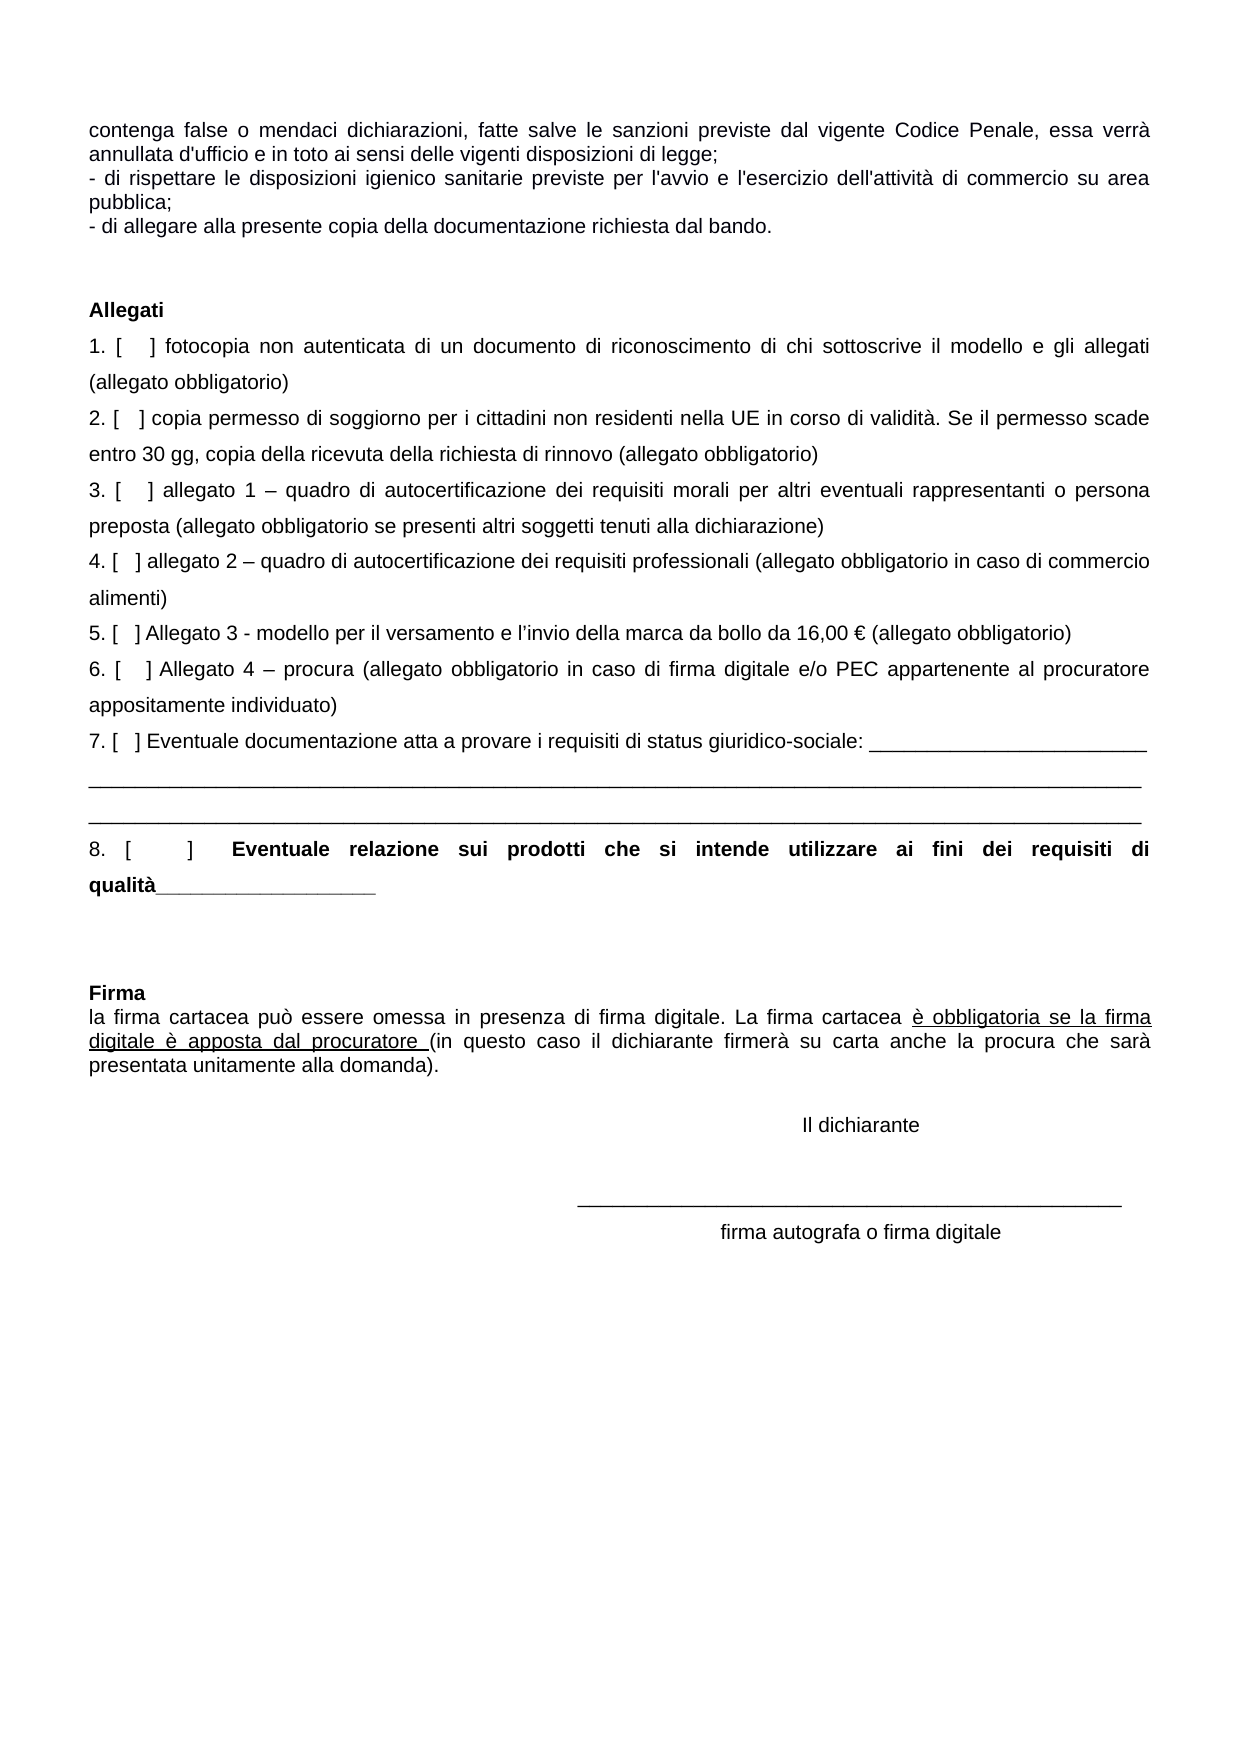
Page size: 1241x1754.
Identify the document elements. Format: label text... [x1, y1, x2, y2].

text Allegati [89, 298, 1152, 322]
text - di rispettare le disposizioni igienico sanitarie previste per l'avvio e l'esercizio dell'attività di commercio su area pubblica; [89, 166, 1152, 214]
text Firma [89, 981, 1152, 1004]
text 7. [ ] Eventuale documentazione atta a provare i requisiti di status giuridico-sociale: ________________________ [89, 729, 1152, 753]
text 8. [ ] Eventuale relazione sui prodotti che si intende utilizzare ai fini dei requisiti di qualità___________________ [89, 837, 1152, 897]
text 3. [ ] allegato 1 – quadro di autocertificazione dei requisiti morali per altri eventuali rappresentanti o persona preposta (allegato obbligatorio se presenti altri soggetti tenuti alla dichiarazione) [89, 477, 1152, 537]
text ______________________________________________________________________________________________________________________________________________________________________________________ [89, 765, 1152, 825]
text 1. [ ] fotocopia non autenticata di un documento di riconoscimento di chi sottoscrive il modello e gli allegati (allegato obbligatorio) [89, 334, 1152, 394]
table_header Il dichiarante _______________________________________________ firma autografa o firma digitale [570, 1113, 1152, 1244]
text contenga false o mendaci dichiarazioni, fatte salve le sanzioni previste dal vigente Codice Penale, essa verrà annullata d'ufficio e in toto ai sensi delle vigenti disposizioni di legge; [89, 118, 1152, 166]
text 4. [ ] allegato 2 – quadro di autocertificazione dei requisiti professionali (allegato obbligatorio in caso di commercio alimenti) [89, 549, 1152, 609]
text 2. [ ] copia permesso di soggiorno per i cittadini non residenti nella UE in corso di validità. Se il permesso scade entro 30 gg, copia della ricevuta della richiesta di rinnovo (allegato obbligatorio) [89, 406, 1152, 466]
text la firma cartacea può essere omessa in presenza di firma digitale. La firma cartacea è obbligatoria se la firma digitale è apposta dal procuratore (in questo caso il dichiarante firmerà su carta anche la procura che sarà presentata unitamente alla domanda). [89, 1004, 1152, 1076]
text - di allegare alla presente copia della documentazione richiesta dal bando. [89, 214, 1152, 238]
text 5. [ ] Allegato 3 - modello per il versamento e l’invio della marca da bollo da 16,00 € (allegato obbligatorio) [89, 621, 1152, 645]
text 6. [ ] Allegato 4 – procura (allegato obbligatorio in caso di firma digitale e/o PEC appartenente al procuratore appositamente individuato) [89, 657, 1152, 717]
